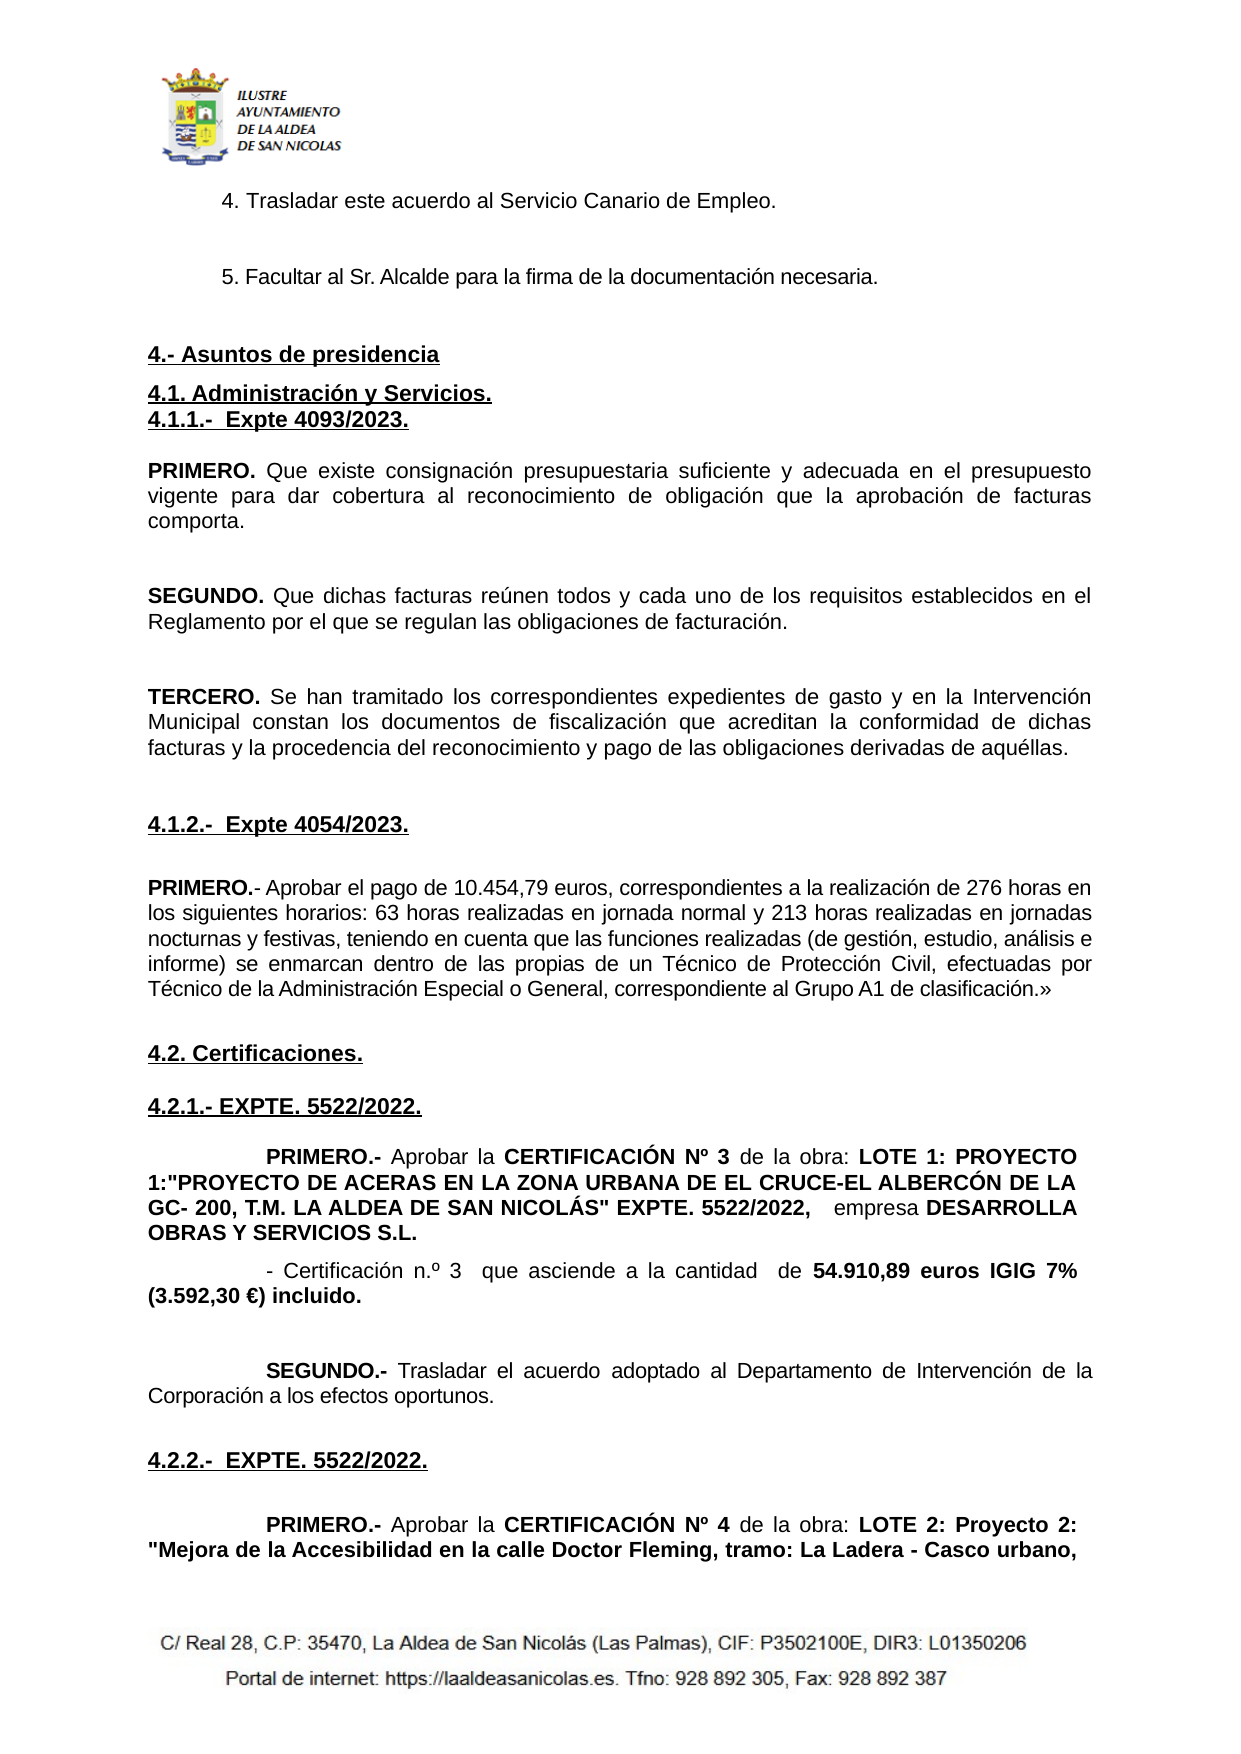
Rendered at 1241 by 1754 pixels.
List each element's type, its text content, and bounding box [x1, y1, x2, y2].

text SEGUNDO.- Trasladar el acuerdo adoptado al Departamento de Intervención de la Corporación a los efectos oportunos. [148, 1358, 1093, 1408]
text 4.2.1.- EXPTE. 5522/2022. [148, 1093, 1093, 1119]
picture [148, 60, 357, 173]
text TERCERO. Se han tramitado los correspondientes expedientes de gasto y en la Intervención Municipal constan los documentos de fiscalización que acreditan la conformidad de dichas facturas y la procedencia del reconocimiento y pago de las obligaciones derivadas de aquéllas. [148, 684, 1093, 759]
text PRIMERO.- Aprobar el pago de 10.454,79 euros, correspondientes a la realización de 276 horas en los siguientes horarios: 63 horas realizadas en jornada normal y 213 horas realizadas en jornadas nocturnas y festivas, teniendo en cuenta que las funciones realizadas (de gestión, estudio, análisis e informe) se enmarcan dentro de las propias de un Técnico de Protección Civil, efectuadas por Técnico de la Administración Especial o General, correspondiente al Grupo A1 de clasificación.» [148, 875, 1093, 1001]
text 4.1.2.- Expte 4054/2023. [148, 811, 1093, 837]
text 4.2.2.- EXPTE. 5522/2022. [148, 1447, 1093, 1474]
text SEGUNDO. Que dichas facturas reúnen todos y cada uno de los requisitos establecidos en el Reglamento por el que se regulan las obligaciones de facturación. [148, 583, 1093, 634]
text 4.- Asuntos de presidencia [148, 341, 1093, 367]
text PRIMERO.- Aprobar la CERTIFICACIÓN Nº 4 de la obra: LOTE 2: Proyecto 2: "Mejora de la Accesibilidad en la calle Doctor Fleming, tramo: La Ladera - Casco urbano, [148, 1511, 1078, 1562]
text 4. Trasladar este acuerdo al Servicio Canario de Empleo. [148, 188, 1093, 214]
text 4.2. Certificaciones. [148, 1040, 1093, 1066]
picture [149, 1627, 1034, 1694]
text 5. Facultar al Sr. Alcalde para la firma de la documentación necesaria. [148, 264, 1093, 289]
text - Certificación n.º 3 que asciende a la cantidad de 54.910,89 euros IGIG 7% (3.592,30 €) incluido. [148, 1257, 1078, 1308]
text 4.1.1.- Expte 4093/2023. [148, 406, 1093, 432]
text 4.1. Administración y Servicios. [148, 379, 1093, 406]
text PRIMERO. Que existe consignación presupuestaria suficiente y adecuada en el presupuesto vigente para dar cobertura al reconocimiento de obligación que la aprobación de facturas comporta. [148, 457, 1093, 533]
text PRIMERO.- Aprobar la CERTIFICACIÓN Nº 3 de la obra: LOTE 1: PROYECTO 1:"PROYECTO DE ACERAS EN LA ZONA URBANA DE EL CRUCE-EL ALBERCÓN DE LA GC- 200, T.M. LA ALDEA DE SAN NICOLÁS" EXPTE. 5522/2022, empresa DESARROLLA OBRAS Y SERVICIOS S.L. [148, 1144, 1078, 1245]
